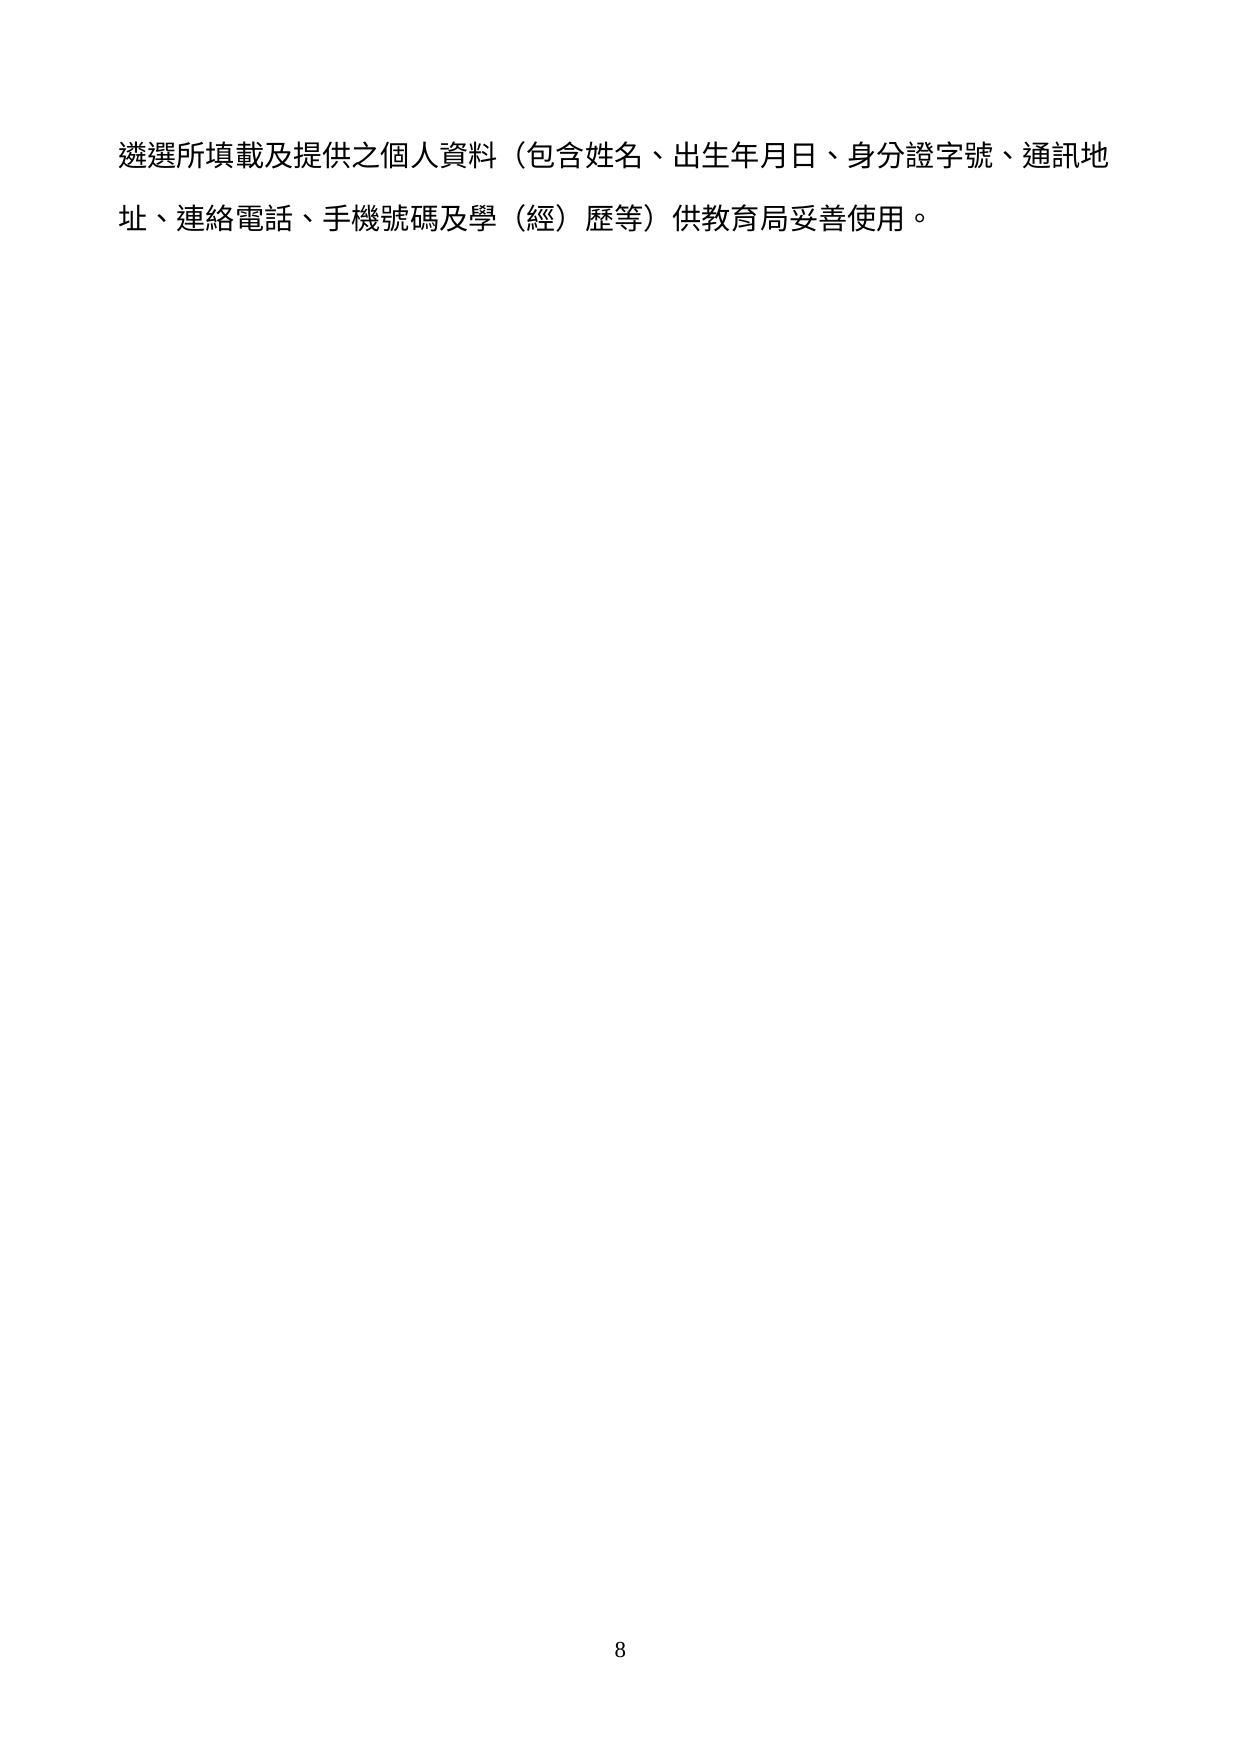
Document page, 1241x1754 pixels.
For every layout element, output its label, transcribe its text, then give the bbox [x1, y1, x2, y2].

list 遴選所填載及提供之個人資料（包含姓名、出生年月日、身分證字號、通訊地址、連絡電話、手機號碼及學（經）歷等）供教育局妥善使用。 [81, 112, 1122, 237]
